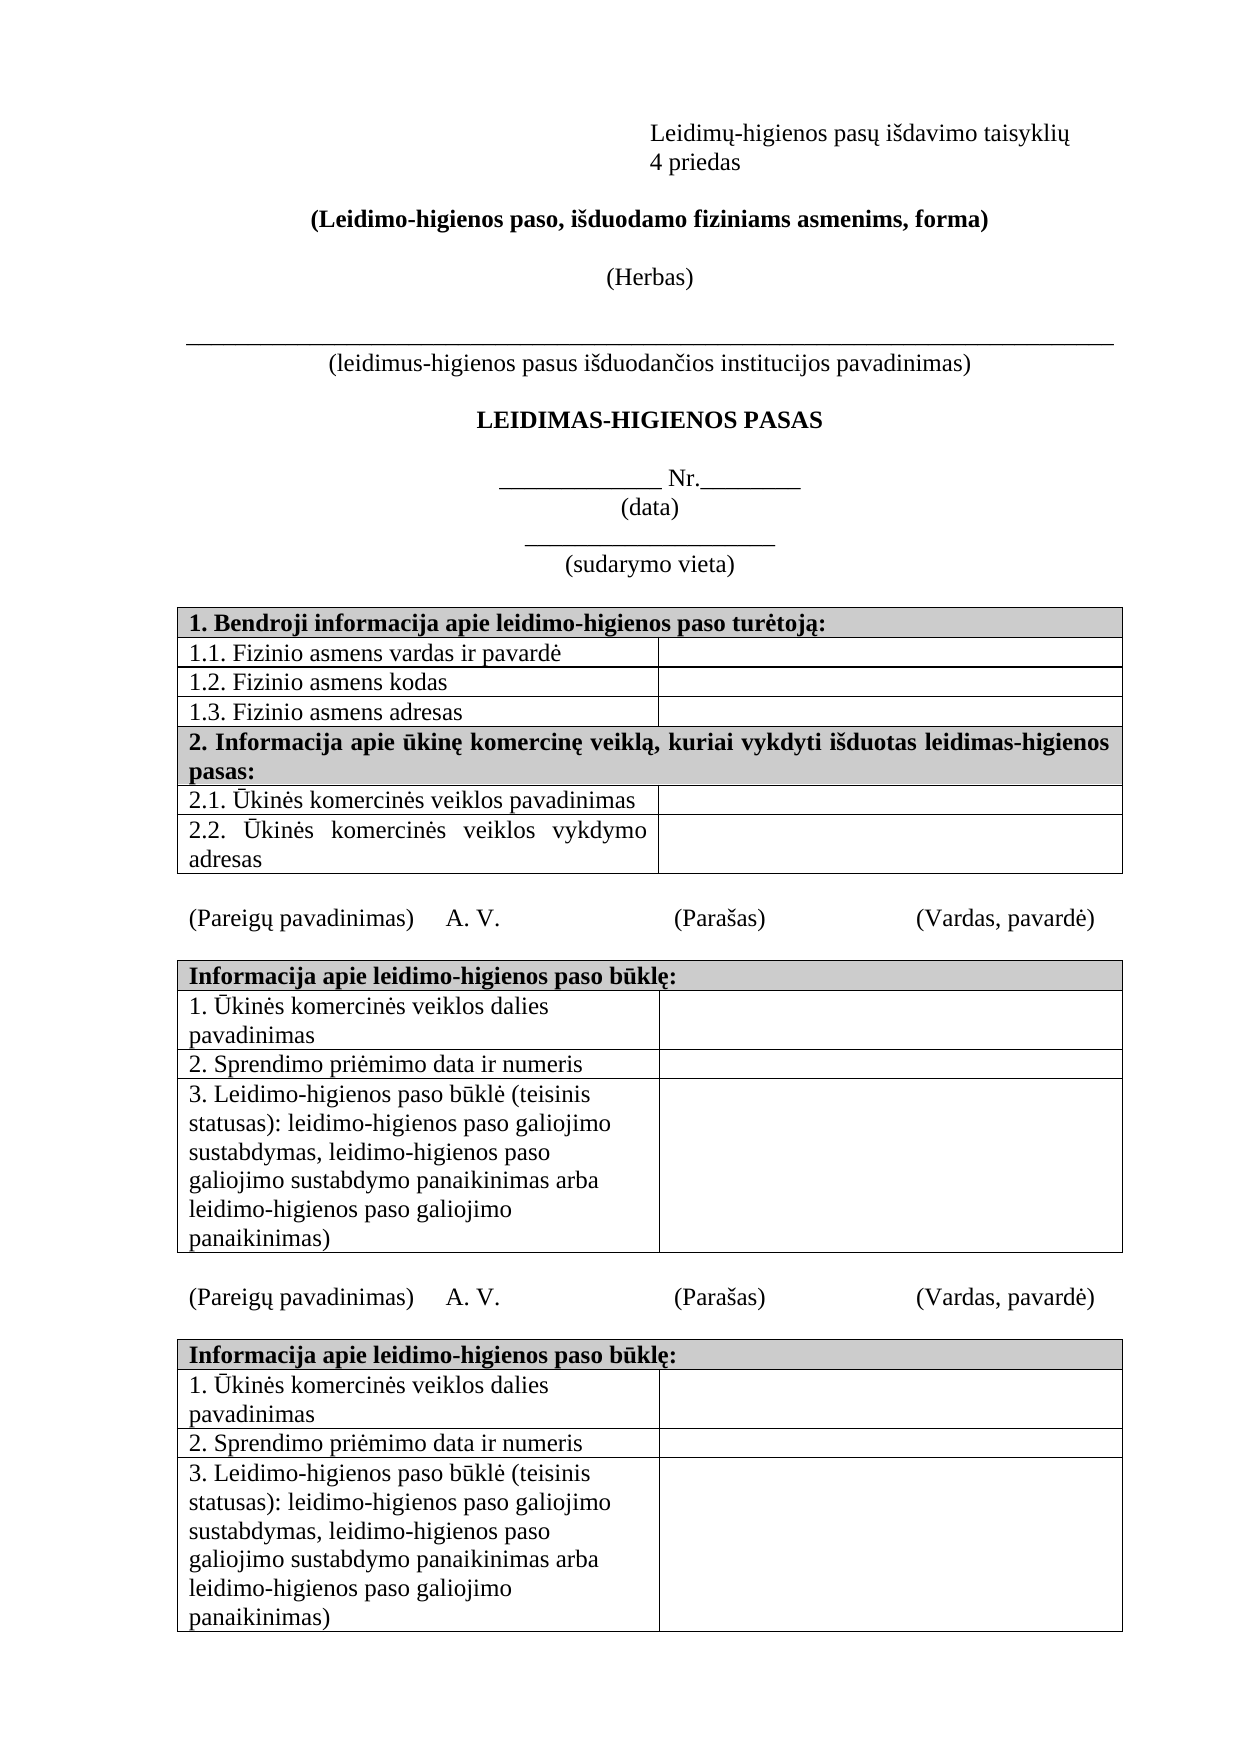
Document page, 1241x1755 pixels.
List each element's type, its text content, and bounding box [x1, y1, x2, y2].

table_cell [659, 668, 1122, 696]
table_cell 1.3. Fizinio asmens adresas [178, 697, 658, 726]
text (leidimus-higienos pasus išduodančios institucijos pavadinimas) [177, 348, 1122, 377]
table_header (Pareigų pavadinimas) A. V. [177, 903, 551, 931]
table_header (Parašas) [551, 1282, 888, 1310]
table_header (Vardas, pavardė) [889, 1282, 1122, 1310]
table_header Informacija apie leidimo-higienos paso būklę: [178, 961, 1122, 990]
table_header (Parašas) [551, 903, 888, 931]
text _____________ Nr.________ [177, 463, 1122, 492]
text LEIDIMAS-HIGIENOS PASAS [177, 406, 1122, 434]
table_cell 2. Sprendimo priėmimo data ir numeris [178, 1050, 659, 1078]
table_cell [660, 991, 1122, 1048]
text 4 priedas [649, 147, 1122, 176]
table_cell [660, 1429, 1122, 1457]
table_cell 1. Ūkinės komercinės veiklos dalies pavadinimas [178, 991, 659, 1048]
table_cell [659, 638, 1122, 666]
table_cell 2.1. Ūkinės komercinės veiklos pavadinimas [178, 786, 658, 814]
text _ [177, 319, 1122, 348]
table_cell 3. Leidimo-higienos paso būklė (teisinis statusas): leidimo-higienos paso galiojimo sustabdymas, leidimo-higienos paso galiojimo sustabdymo panaikinimas arba leidimo-higienos paso galiojimo panaikinimas) [178, 1458, 659, 1631]
table_cell 1. Ūkinės komercinės veiklos dalies pavadinimas [178, 1370, 659, 1427]
table_cell [660, 1370, 1122, 1427]
table_cell [660, 1458, 1122, 1631]
table_header (Pareigų pavadinimas) A. V. [177, 1282, 551, 1310]
table_header (Vardas, pavardė) [889, 903, 1122, 931]
text ____________________ [177, 521, 1122, 549]
table_cell 1.2. Fizinio asmens kodas [178, 668, 658, 696]
table_cell [660, 1079, 1122, 1252]
table_header 1. Bendroji informacija apie leidimo-higienos paso turėtoją: [178, 608, 1122, 637]
table_header Informacija apie leidimo-higienos paso būklę: [178, 1340, 1122, 1369]
text (data) [177, 492, 1122, 521]
table_cell [659, 815, 1122, 873]
table_cell [660, 1050, 1122, 1078]
table_cell 2.2. Ūkinės komercinės veiklos vykdymo adresas [178, 815, 658, 873]
table_cell [659, 786, 1122, 814]
table_cell 1.1. Fizinio asmens vardas ir pavardė [178, 638, 658, 666]
text (sudarymo vieta) [177, 549, 1122, 578]
table_cell 2. Informacija apie ūkinę komercinę veiklą, kuriai vykdyti išduotas leidimas-higienos pasas: [178, 727, 1122, 784]
text Leidimų-higienos pasų išdavimo taisyklių [650, 118, 1122, 147]
text (Leidimo-higienos paso, išduodamo fiziniams asmenims, forma) [177, 204, 1122, 233]
text (Herbas) [177, 262, 1122, 291]
table_cell 2. Sprendimo priėmimo data ir numeris [178, 1429, 659, 1457]
table_cell 3. Leidimo-higienos paso būklė (teisinis statusas): leidimo-higienos paso galiojimo sustabdymas, leidimo-higienos paso galiojimo sustabdymo panaikinimas arba leidimo-higienos paso galiojimo panaikinimas) [178, 1079, 659, 1252]
table_cell [659, 697, 1122, 726]
